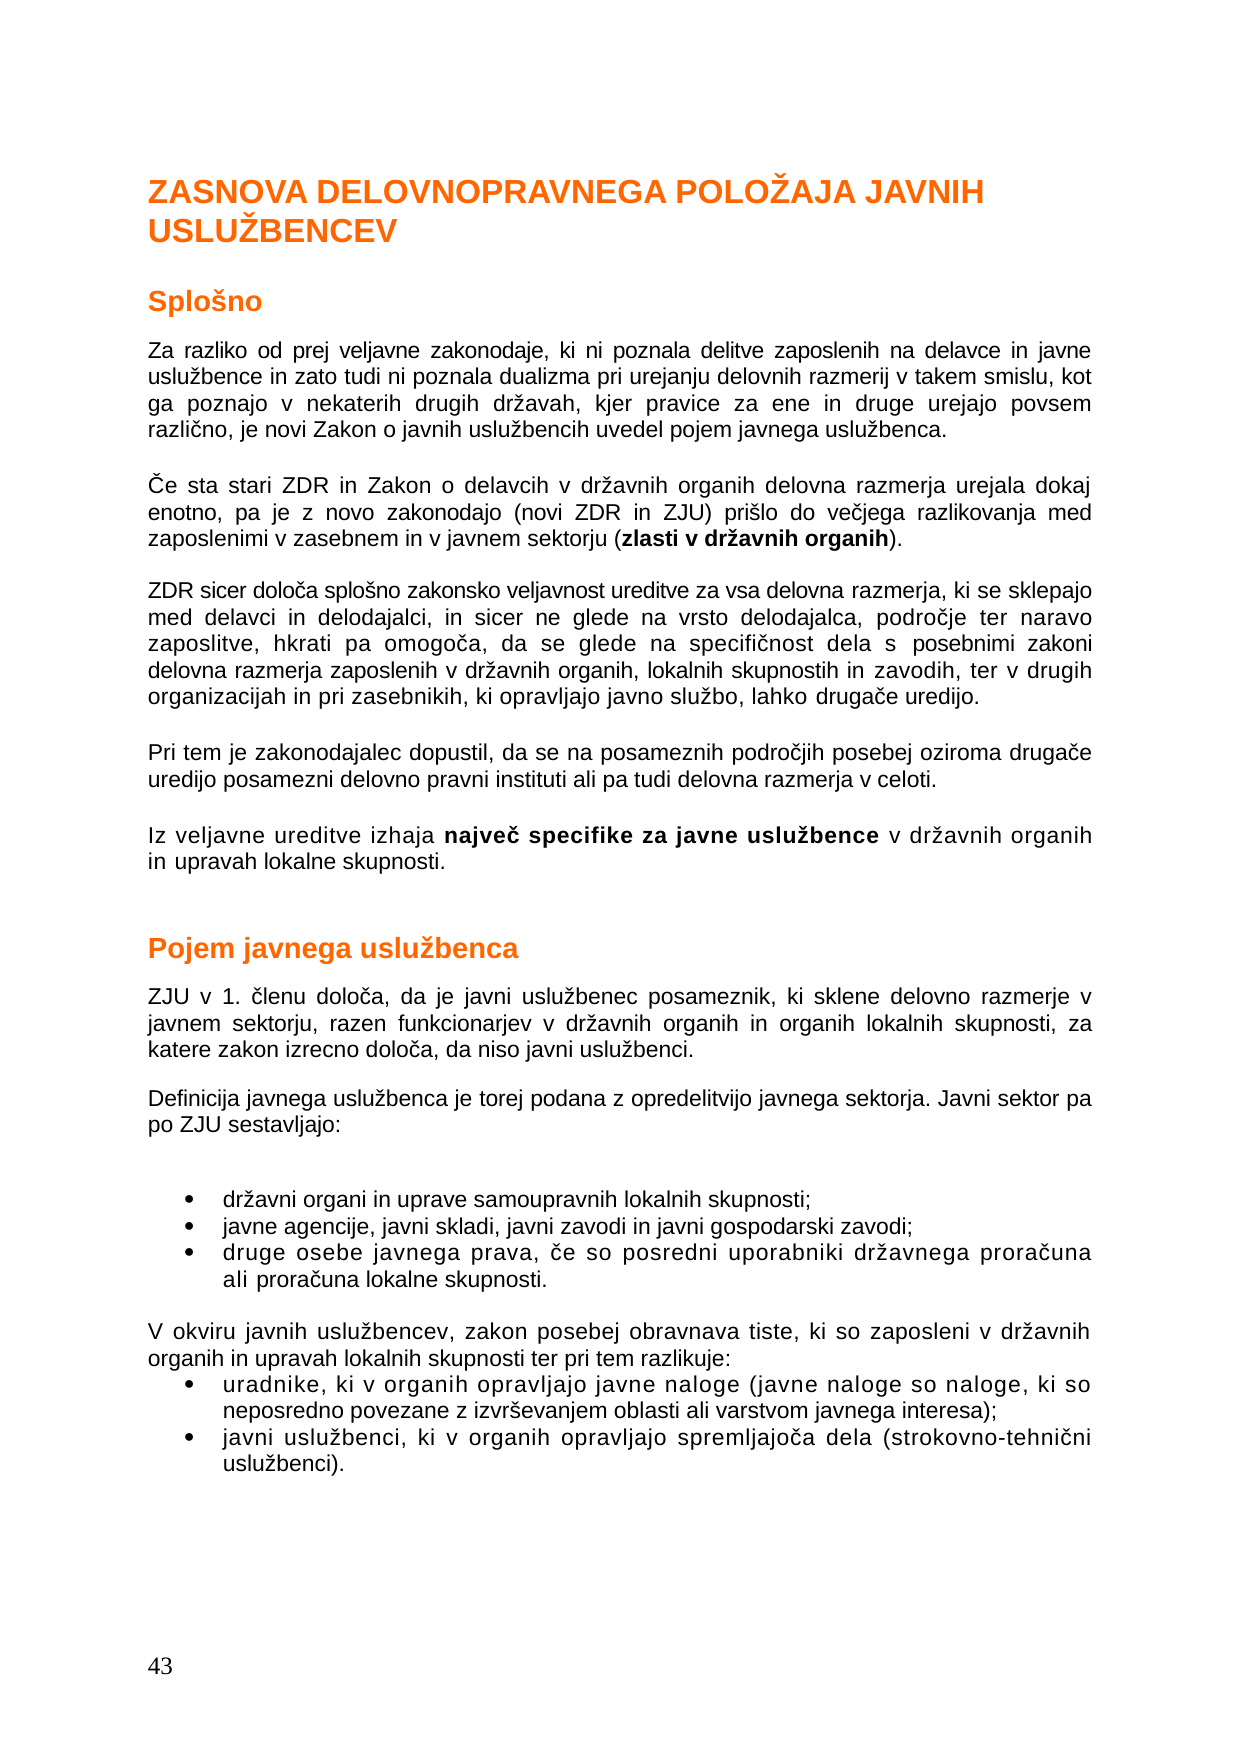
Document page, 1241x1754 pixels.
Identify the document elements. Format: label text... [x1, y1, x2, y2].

list javni uslužbenci, ki v organih opravljajo spremljajoča dela (strokovno-tehnični uslužbenci). [185, 1423, 1093, 1476]
list uradnike, ki v organih opravljajo javne naloge (javne naloge so naloge, ki so neposredno povezane z izvrševanjem oblasti ali varstvom javnega interesa); [185, 1371, 1093, 1423]
text Definicija javnega uslužbenca je torej podana z opredelitvijo javnega sektorja. Javni sektor pa po ZJU sestavljajo: [148, 1085, 1093, 1138]
text Pri tem je zakonodajalec dopustil, da se na posameznih področjih posebej oziroma drugače uredijo posamezni delovno pravni instituti ali pa tudi delovna razmerja v celoti. [148, 739, 1093, 792]
list javne agencije, javni skladi, javni zavodi in javni gospodarski zavodi; [185, 1213, 1093, 1239]
list druge osebe javnega prava, če so posredni uporabniki državnega proračuna ali proračuna lokalne skupnosti. [185, 1239, 1093, 1292]
text Če sta stari ZDR in Zakon o delavcih v državnih organih delovna razmerja urejala dokaj enotno, pa je z novo zakonodajo (novi ZDR in ZJU) prišlo do večjega razlikovanja med zaposlenimi v zasebnem in v javnem sektorju (zlasti v državnih organih). [148, 472, 1093, 551]
list državni organi in uprave samoupravnih lokalnih skupnosti; [185, 1186, 1093, 1213]
text ZASNOVA DELOVNOPRAVNEGA POLOŽAJA JAVNIH USLUŽBENCEV [148, 173, 1093, 249]
text ZJU v 1. členu določa, da je javni uslužbenec posameznik, ki sklene delovno razmerje v javnem sektorju, razen funkcionarjev v državnih organih in organih lokalnih skupnosti, za katere zakon izrecno določa, da niso javni uslužbenci. [148, 983, 1093, 1062]
text Za razliko od prej veljavne zakonodaje, ki ni poznala delitve zaposlenih na delavce in javne uslužbence in zato tudi ni poznala dualizma pri urejanju delovnih razmerij v takem smislu, kot ga poznajo v nekaterih drugih državah, kjer pravice za ene in druge urejajo povsem različno, je novi Zakon o javnih uslužbencih uvedel pojem javnega uslužbenca. [148, 337, 1093, 442]
text ZDR sicer določa splošno zakonsko veljavnost ureditve za vsa delovna razmerja, ki se sklepajo med delavci in delodajalci, in sicer ne glede na vrsto delodajalca, področje ter naravo zaposlitve, hkrati pa omogoča, da se glede na specifičnost dela s posebnimi zakoni delovna razmerja zaposlenih v državnih organih, lokalnih skupnostih in zavodih, ter v drugih organizacijah in pri zasebnikih, ki opravljajo javno službo, lahko drugače uredijo. [148, 577, 1093, 709]
text Pojem javnega uslužbenca [148, 931, 1093, 964]
text Splošno [148, 284, 1093, 318]
text Iz veljavne ureditve izhaja največ specifike za javne uslužbence v državnih organih in upravah lokalne skupnosti. [148, 822, 1093, 875]
text V okviru javnih uslužbencev, zakon posebej obravnava tiste, ki so zaposleni v državnih organih in upravah lokalnih skupnosti ter pri tem razlikuje: [148, 1318, 1093, 1371]
